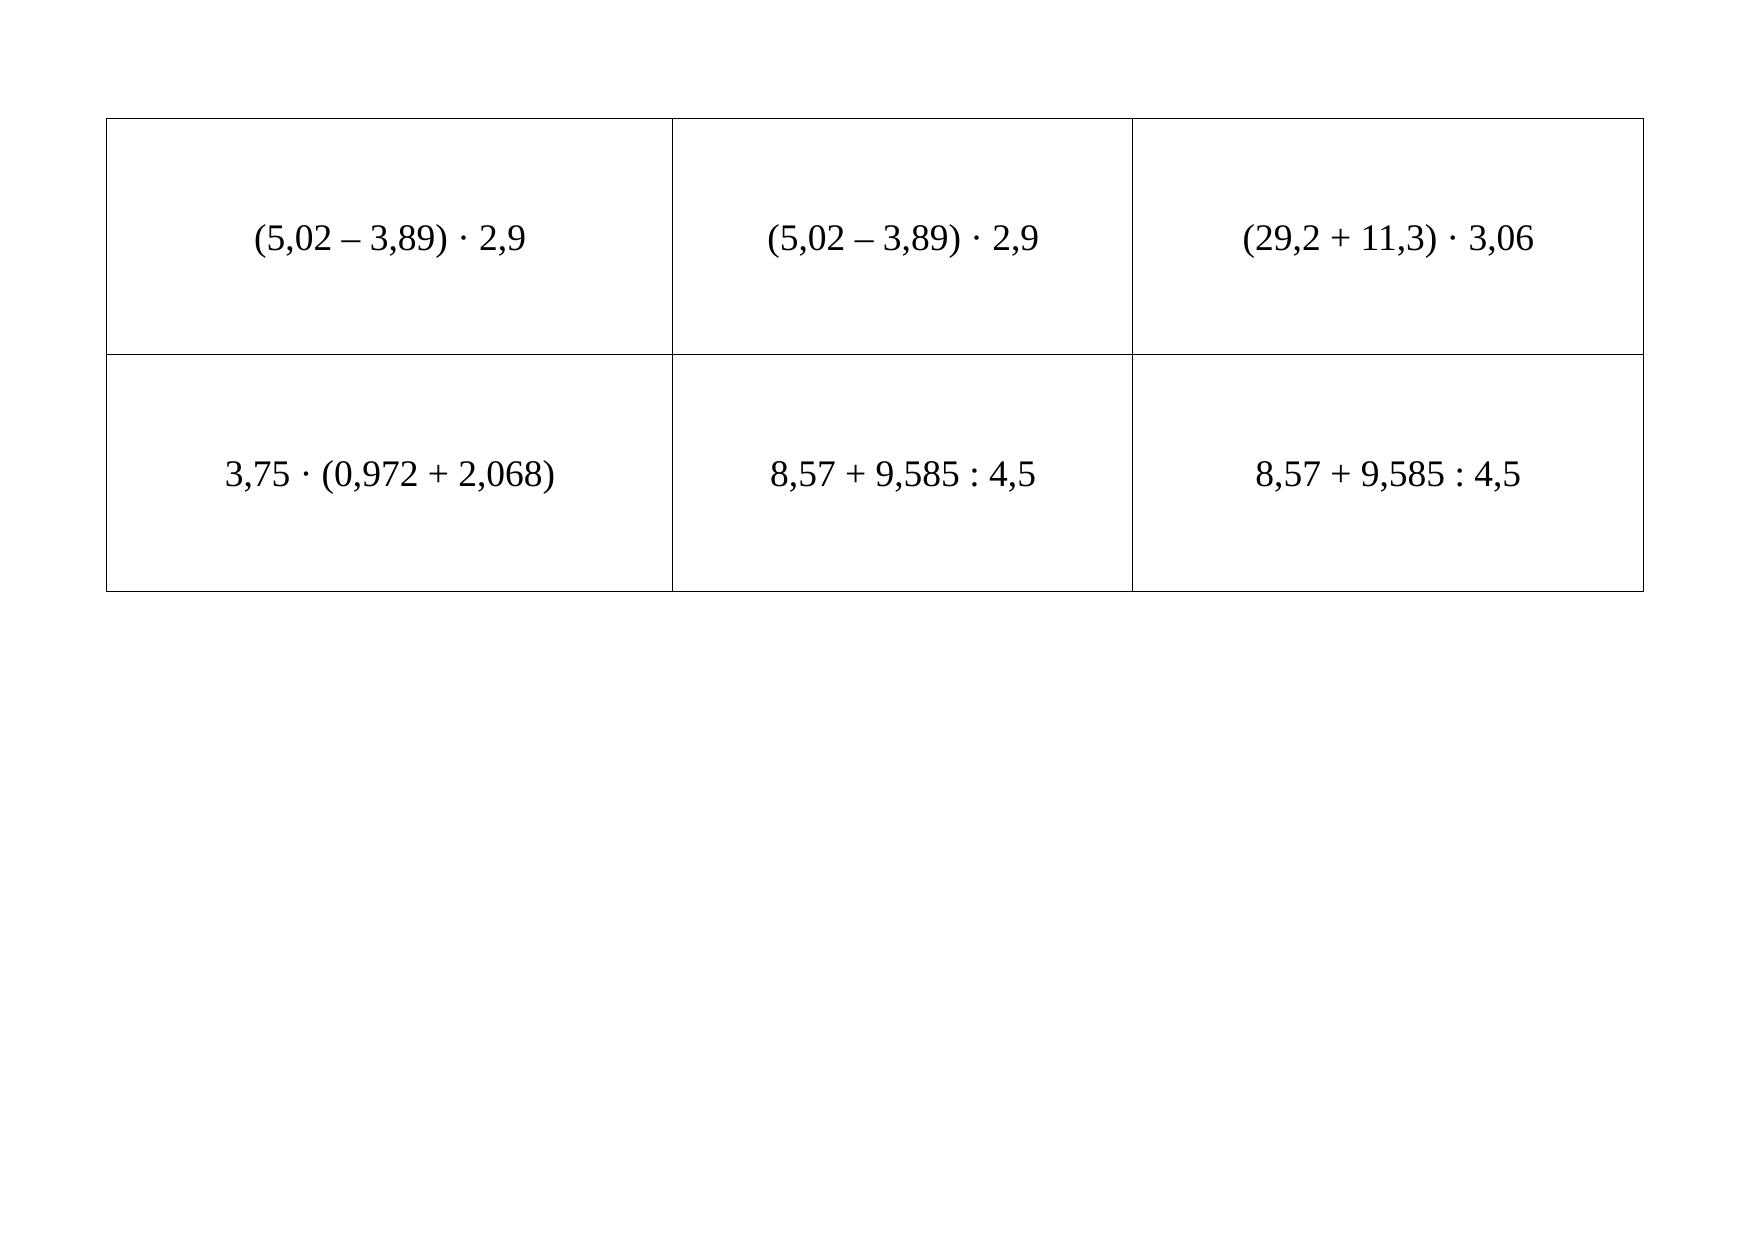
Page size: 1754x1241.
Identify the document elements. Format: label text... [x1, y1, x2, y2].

table_cell 3,75 · (0,972 + 2,068) [107, 355, 672, 591]
table_cell (5,02 – 3,89) · 2,9 [673, 119, 1132, 354]
table_cell (29,2 + 11,3) · 3,06 [1133, 119, 1643, 354]
table_cell 8,57 + 9,585 : 4,5 [673, 355, 1132, 591]
table_cell (5,02 – 3,89) · 2,9 [107, 119, 672, 354]
table_cell 8,57 + 9,585 : 4,5 [1133, 355, 1643, 591]
